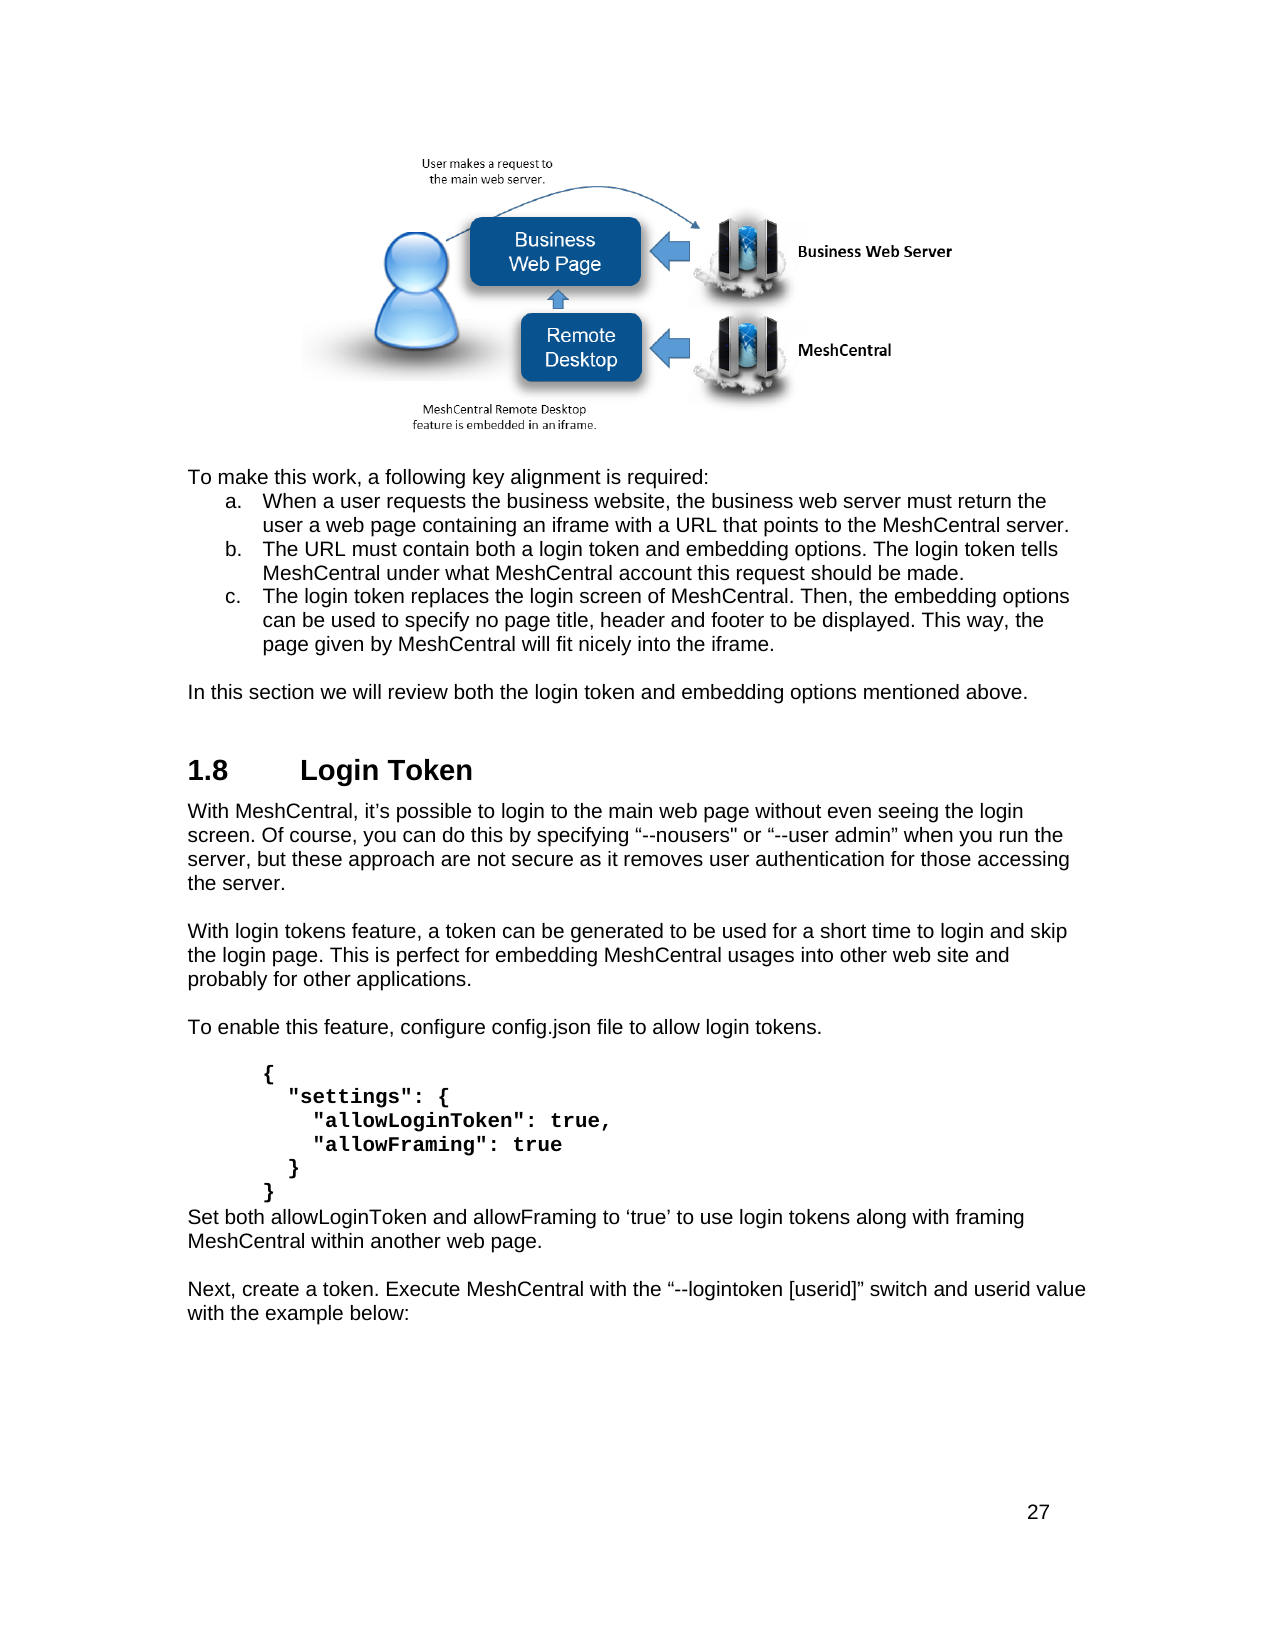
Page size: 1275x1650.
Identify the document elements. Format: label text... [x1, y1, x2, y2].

text "allowLoginToken": true, [262, 1110, 1087, 1134]
text To enable this feature, configure config.json file to allow login tokens. [187, 1015, 1087, 1039]
subtitle Login Token [187, 753, 1087, 787]
list The login token replaces the login screen of MeshCentral. Then, the embedding options can be used to specify no page title, header and footer to be displayed. This way, the page given by MeshCentral will fit nicely into the iframe. [225, 584, 1087, 656]
text Set both allowLoginToken and allowFraming to ‘true’ to use login tokens along with framing MeshCentral within another web page. [187, 1204, 1087, 1252]
text In this section we will review both the login token and embedding options mentioned above. [187, 680, 1087, 704]
text With login tokens feature, a token can be generated to be used for a short time to login and skip the login page. This is perfect for embedding MeshCentral usages into other web site and probably for other applications. [187, 919, 1087, 991]
text Next, create a token. Execute MeshCentral with the “--logintoken [userid]” switch and userid value with the example below: [187, 1276, 1087, 1324]
text { [262, 1063, 1087, 1086]
text } [262, 1181, 1087, 1204]
text To make this work, a following key alignment is required: [187, 464, 1087, 488]
text With MeshCentral, it’s possible to login to the main web page without even seeing the login screen. Of course, you can do this by specifying “--nousers" or “--user admin” when you run the server, but these approach are not secure as it removes user authentication for those accessing the server. [187, 799, 1087, 895]
text "settings": { [262, 1086, 1087, 1110]
text "allowFraming": true [262, 1134, 1087, 1157]
text } [262, 1157, 1087, 1181]
list The URL must contain both a login token and embedding options. The login token tells MeshCentral under what MeshCentral account this request should be made. [225, 536, 1087, 584]
list When a user requests the business website, the business web server must return the user a web page containing an iframe with a URL that points to the MeshCentral server. [225, 488, 1087, 536]
